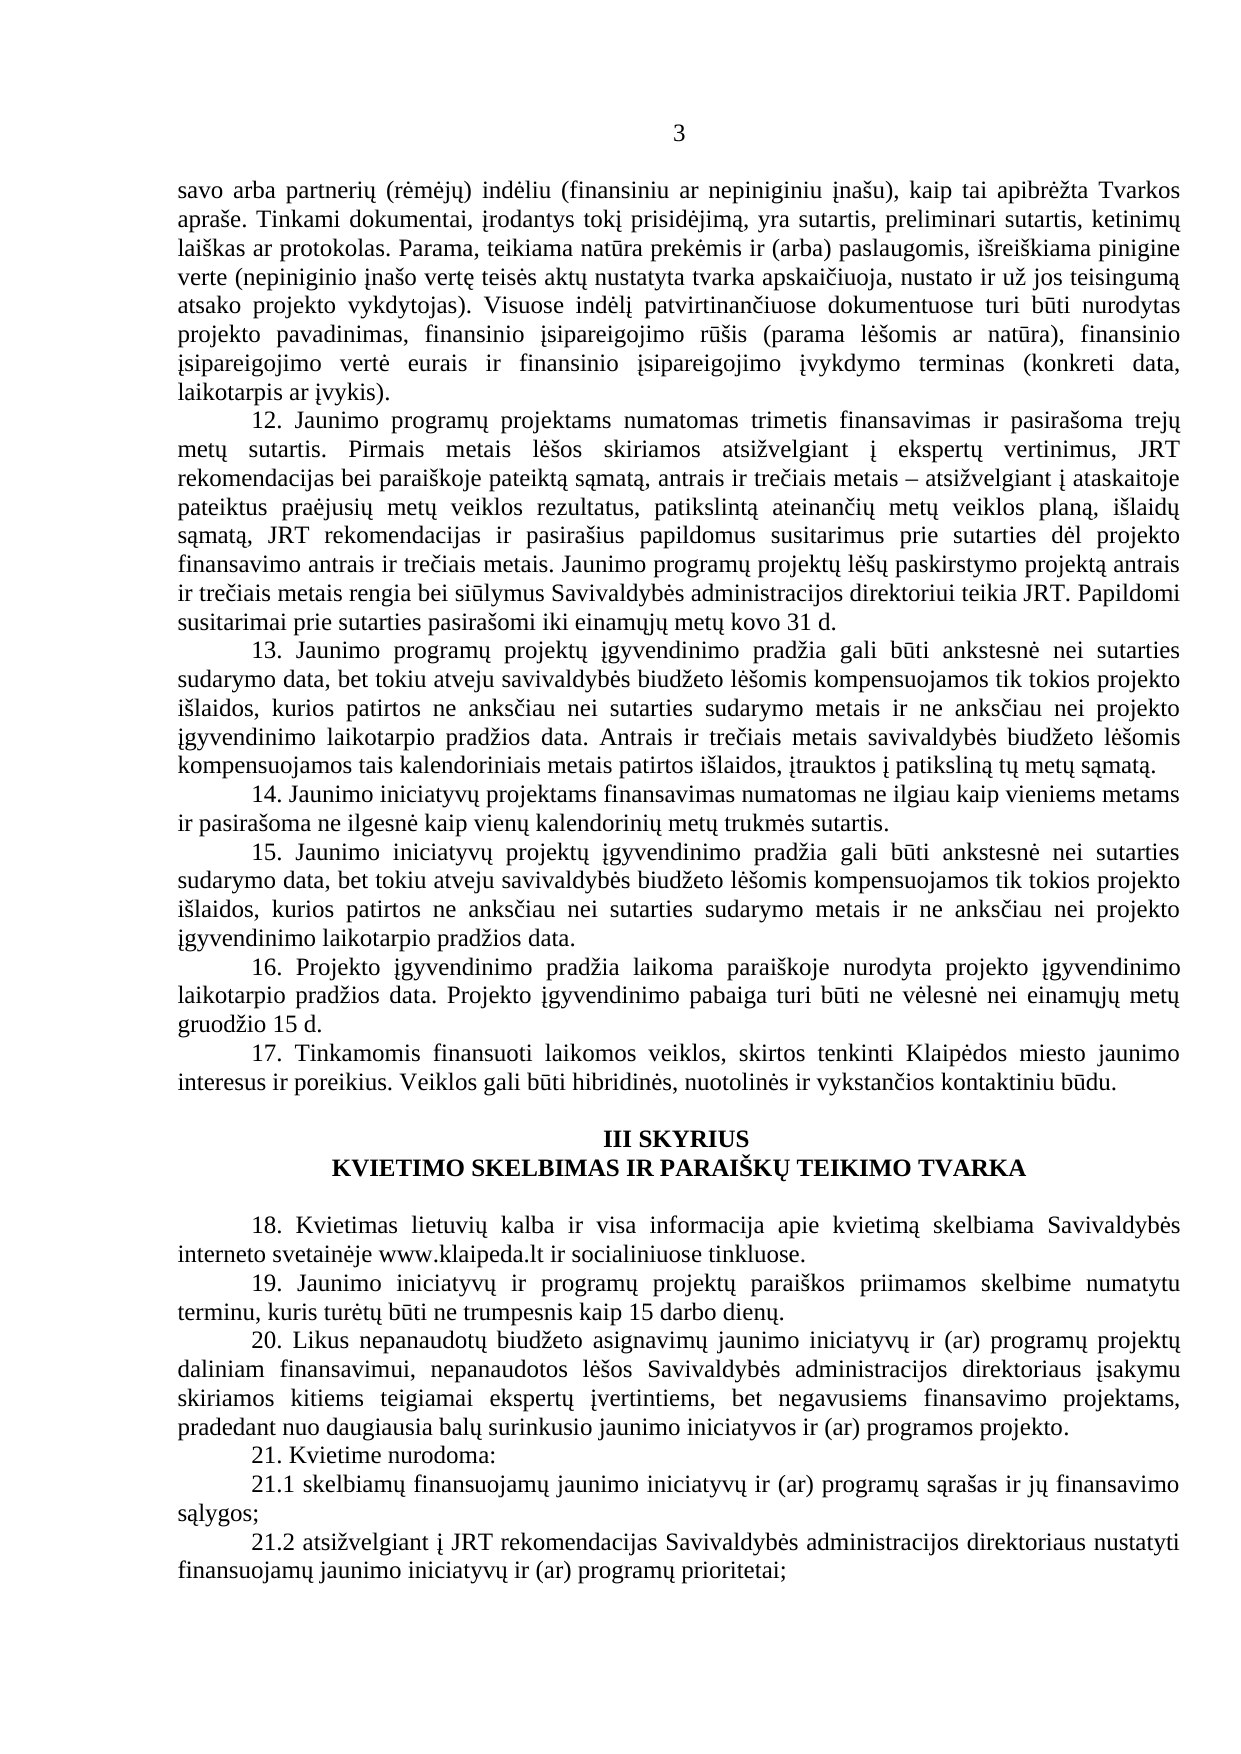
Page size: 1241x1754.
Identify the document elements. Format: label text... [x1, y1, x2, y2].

text 14. Jaunimo iniciatyvų projektams finansavimas numatomas ne ilgiau kaip vieniems metams ir pasirašoma ne ilgesnė kaip vienų kalendorinių metų trukmės sutartis. [177, 779, 1181, 837]
text 21.1 skelbiamų finansuojamų jaunimo iniciatyvų ir (ar) programų sąrašas ir jų finansavimo sąlygos; [177, 1469, 1181, 1527]
text 18. Kvietimas lietuvių kalba ir visa informacija apie kvietimą skelbiama Savivaldybės interneto svetainėje www.klaipeda.lt ir socialiniuose tinkluose. [177, 1211, 1181, 1268]
text III SKYRIUS [177, 1124, 1181, 1153]
text 15. Jaunimo iniciatyvų projektų įgyvendinimo pradžia gali būti ankstesnė nei sutarties sudarymo data, bet tokiu atveju savivaldybės biudžeto lėšomis kompensuojamos tik tokios projekto išlaidos, kurios patirtos ne anksčiau nei sutarties sudarymo metais ir ne anksčiau nei projekto įgyvendinimo laikotarpio pradžios data. [177, 837, 1181, 952]
text 13. Jaunimo programų projektų įgyvendinimo pradžia gali būti ankstesnė nei sutarties sudarymo data, bet tokiu atveju savivaldybės biudžeto lėšomis kompensuojamos tik tokios projekto išlaidos, kurios patirtos ne anksčiau nei sutarties sudarymo metais ir ne anksčiau nei projekto įgyvendinimo laikotarpio pradžios data. Antrais ir trečiais metais savivaldybės biudžeto lėšomis kompensuojamos tais kalendoriniais metais patirtos išlaidos, įtrauktos į patiksliną tų metų sąmatą. [177, 636, 1181, 779]
text 20. Likus nepanaudotų biudžeto asignavimų jaunimo iniciatyvų ir (ar) programų projektų daliniam finansavimui, nepanaudotos lėšos Savivaldybės administracijos direktoriaus įsakymu skiriamos kitiems teigiamai ekspertų įvertintiems, bet negavusiems finansavimo projektams, pradedant nuo daugiausia balų surinkusio jaunimo iniciatyvos ir (ar) programos projekto. [177, 1326, 1181, 1441]
text KVIETIMO SKELBIMAS IR PARAIŠKŲ TEIKIMO TVARKA [177, 1153, 1181, 1182]
text 12. Jaunimo programų projektams numatomas trimetis finansavimas ir pasirašoma trejų metų sutartis. Pirmais metais lėšos skiriamos atsižvelgiant į ekspertų vertinimus, JRT rekomendacijas bei paraiškoje pateiktą sąmatą, antrais ir trečiais metais – atsižvelgiant į ataskaitoje pateiktus praėjusių metų veiklos rezultatus, patikslintą ateinančių metų veiklos planą, išlaidų sąmatą, JRT rekomendacijas ir pasirašius papildomus susitarimus prie sutarties dėl projekto finansavimo antrais ir trečiais metais. Jaunimo programų projektų lėšų paskirstymo projektą antrais ir trečiais metais rengia bei siūlymus Savivaldybės administracijos direktoriui teikia JRT. Papildomi susitarimai prie sutarties pasirašomi iki einamųjų metų kovo 31 d. [177, 406, 1181, 636]
text 21. Kvietime nurodoma: [177, 1441, 1181, 1469]
text savo arba partnerių (rėmėjų) indėliu (finansiniu ar nepiniginiu įnašu), kaip tai apibrėžta Tvarkos apraše. Tinkami dokumentai, įrodantys tokį prisidėjimą, yra sutartis, preliminari sutartis, ketinimų laiškas ar protokolas. Parama, teikiama natūra prekėmis ir (arba) paslaugomis, išreiškiama pinigine verte (nepiniginio įnašo vertę teisės aktų nustatyta tvarka apskaičiuoja, nustato ir už jos teisingumą atsako projekto vykdytojas). Visuose indėlį patvirtinančiuose dokumentuose turi būti nurodytas projekto pavadinimas, finansinio įsipareigojimo rūšis (parama lėšomis ar natūra), finansinio įsipareigojimo vertė eurais ir finansinio įsipareigojimo įvykdymo terminas (konkreti data, laikotarpis ar įvykis). [177, 176, 1181, 406]
text 16. Projekto įgyvendinimo pradžia laikoma paraiškoje nurodyta projekto įgyvendinimo laikotarpio pradžios data. Projekto įgyvendinimo pabaiga turi būti ne vėlesnė nei einamųjų metų gruodžio 15 d. [177, 952, 1181, 1038]
text 19. Jaunimo iniciatyvų ir programų projektų paraiškos priimamos skelbime numatytu terminu, kuris turėtų būti ne trumpesnis kaip 15 darbo dienų. [177, 1268, 1181, 1326]
text 17. Tinkamomis finansuoti laikomos veiklos, skirtos tenkinti Klaipėdos miesto jaunimo interesus ir poreikius. Veiklos gali būti hibridinės, nuotolinės ir vykstančios kontaktiniu būdu. [177, 1038, 1181, 1096]
text 21.2 atsižvelgiant į JRT rekomendacijas Savivaldybės administracijos direktoriaus nustatyti finansuojamų jaunimo iniciatyvų ir (ar) programų prioritetai; [177, 1527, 1181, 1584]
